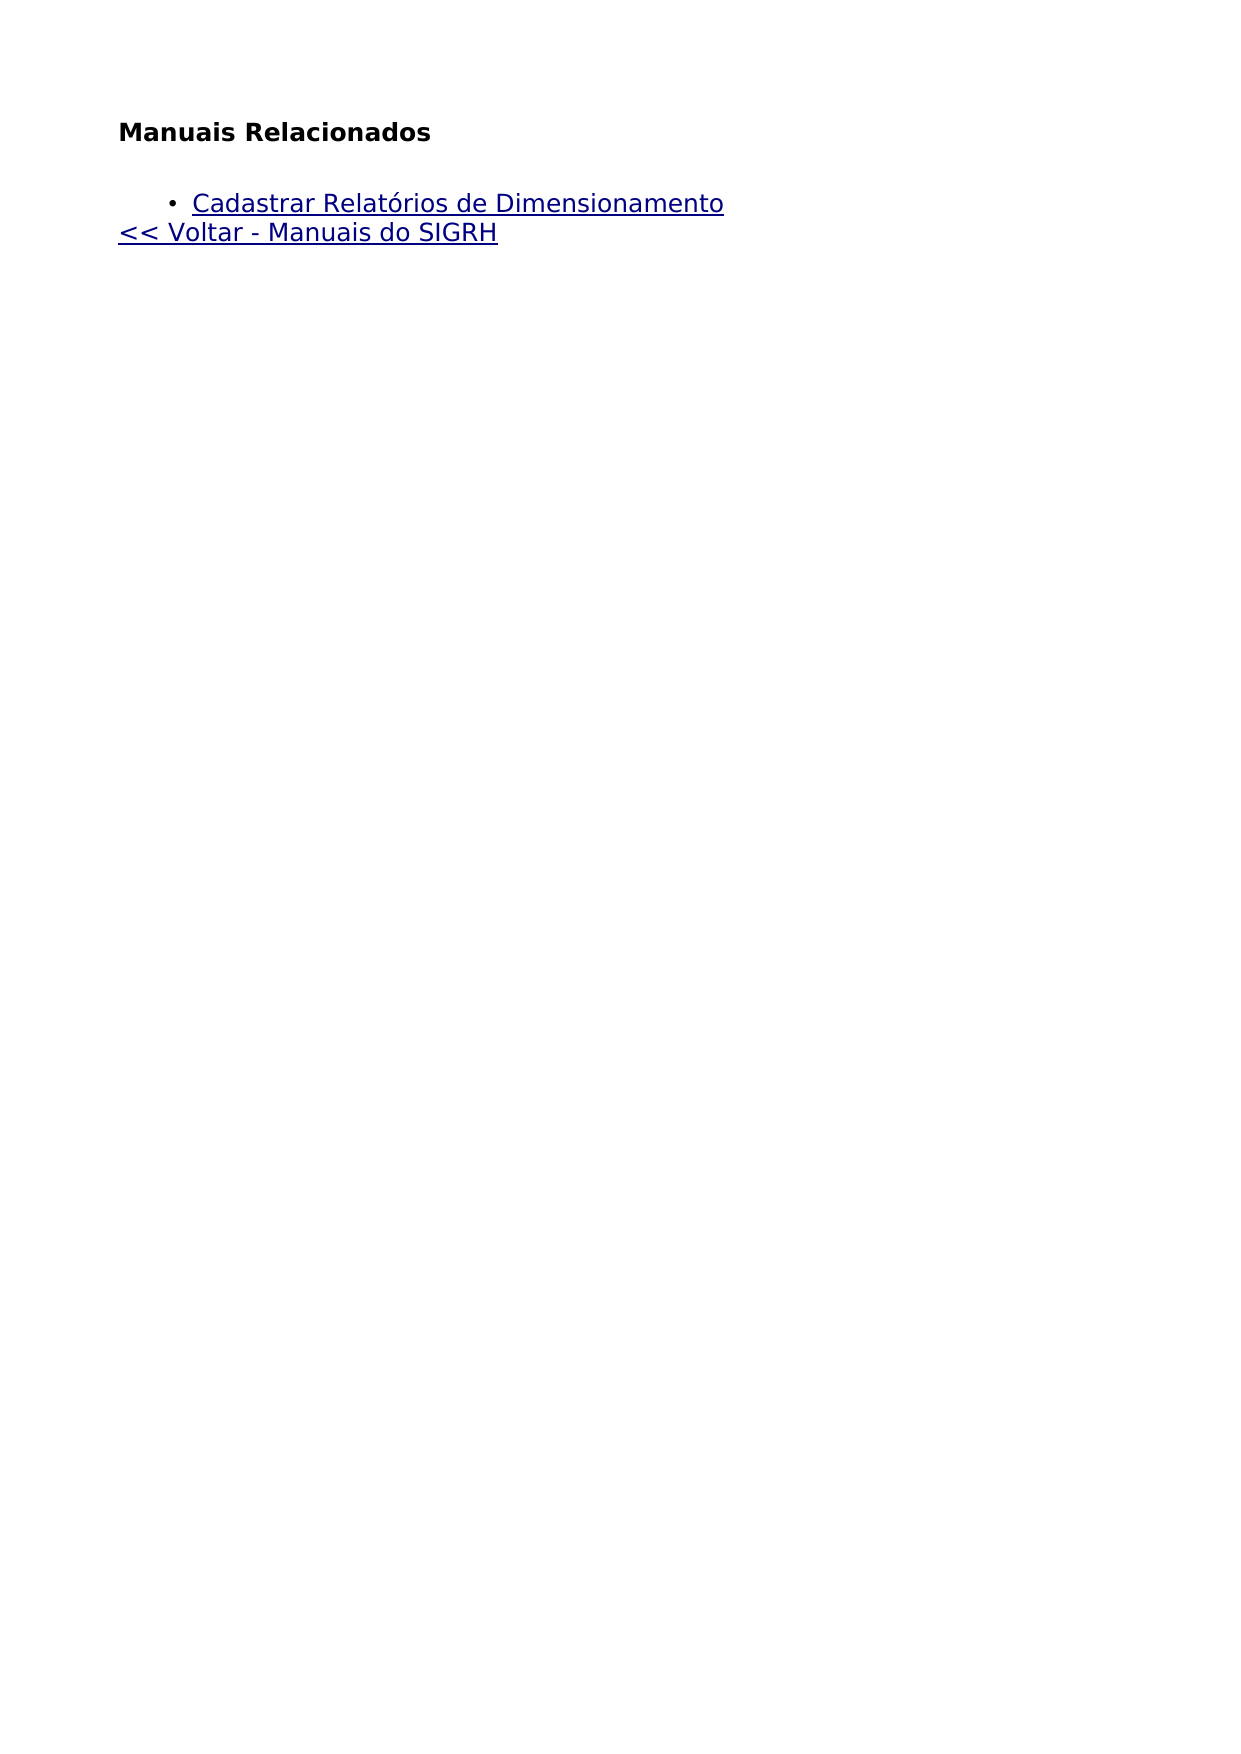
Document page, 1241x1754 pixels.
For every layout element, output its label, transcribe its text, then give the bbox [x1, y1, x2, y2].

subtitle Manuais Relacionados [118, 118, 1122, 147]
text << Voltar - Manuais do SIGRH [118, 218, 1122, 248]
list Cadastrar Relatórios de Dimensionamento [177, 189, 1122, 218]
